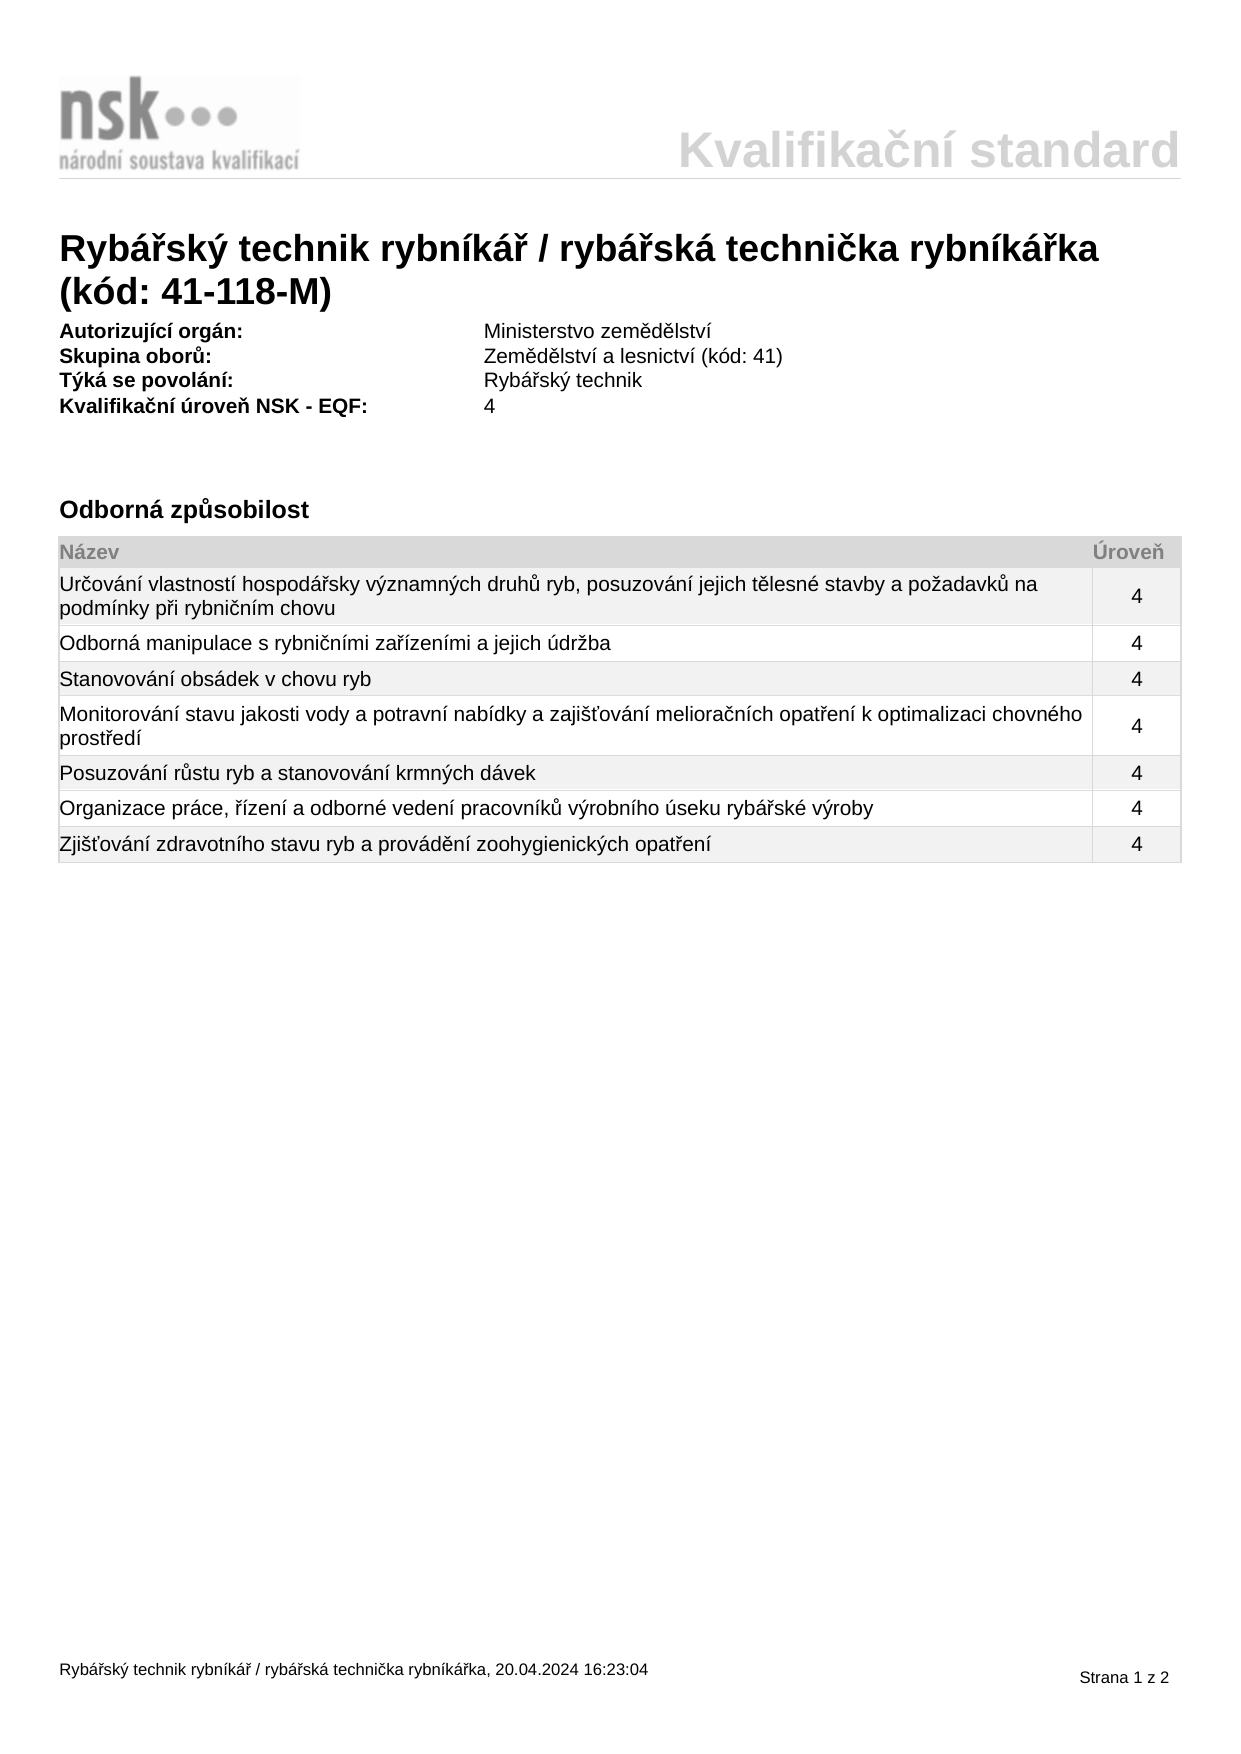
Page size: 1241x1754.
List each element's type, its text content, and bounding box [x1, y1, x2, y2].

table_cell Skupina oborů: [59, 344, 483, 368]
table_cell [862, 524, 1093, 536]
table_cell [59, 172, 483, 178]
table_cell [59, 1162, 483, 1411]
table_cell [1169, 1411, 1181, 1659]
table_cell [626, 196, 862, 224]
table_cell [626, 863, 862, 1162]
table_cell [620, 524, 626, 536]
table_cell [59, 179, 1181, 196]
table_cell [59, 418, 483, 489]
table_cell [1093, 1162, 1169, 1411]
table_cell [1169, 524, 1181, 536]
table_cell [484, 172, 620, 178]
table_cell Rybářský technik [484, 368, 1181, 393]
table_cell [620, 196, 626, 224]
table_cell [1169, 1660, 1181, 1696]
table_cell Ministerstvo zemědělství [484, 319, 1181, 344]
table_cell [862, 313, 1093, 319]
table_cell [59, 524, 483, 536]
table_cell [1169, 1162, 1181, 1411]
table_cell [1093, 196, 1169, 224]
table_cell Stanovování obsádek v chovu ryb [60, 662, 1092, 695]
table_cell [59, 196, 483, 224]
table_cell [1093, 418, 1169, 489]
table_cell [1169, 418, 1181, 489]
table_cell Název [60, 538, 1092, 566]
table_cell 4 [484, 394, 1181, 417]
table_cell [1093, 524, 1169, 536]
table_cell Strana 1 z 2 [862, 1660, 1169, 1696]
picture [58, 59, 621, 172]
table_cell [484, 196, 620, 224]
table_header Kvalifikační standard [626, 59, 1181, 178]
table_cell [484, 524, 620, 536]
table_cell [862, 418, 1093, 489]
table_cell [59, 1411, 483, 1659]
table_cell 4 [1093, 568, 1180, 624]
table_cell [626, 418, 862, 489]
table_cell [626, 1162, 862, 1411]
table_cell [484, 1411, 620, 1659]
table_cell [862, 1411, 1093, 1659]
table_cell Odborná manipulace s rybničními zařízeními a jejich údržba [60, 626, 1092, 661]
table_cell Monitorování stavu jakosti vody a potravní nabídky a zajišťování melioračních opatření k optimalizaci chovného prostředí [60, 696, 1092, 755]
table_cell [1169, 313, 1181, 319]
table_cell [484, 1162, 620, 1411]
table_cell Kvalifikační úroveň NSK - EQF: [59, 394, 483, 417]
table_cell Zemědělství a lesnictví (kód: 41) [484, 344, 1181, 368]
table_cell 4 [1093, 827, 1180, 862]
table_cell [626, 1411, 862, 1659]
table_cell 4 [1093, 791, 1180, 826]
table_cell Odborná způsobilost [59, 490, 1181, 524]
table_cell Autorizující orgán: [59, 319, 483, 343]
table_cell [620, 863, 626, 1162]
table_header [621, 59, 626, 172]
table_cell [862, 196, 1093, 224]
table_cell Rybářský technik rybníkář / rybářská technička rybníkářka, 20.04.2024 16:23:04 [59, 1660, 862, 1696]
table_cell [626, 524, 862, 536]
table_cell [1169, 196, 1181, 224]
table_cell 4 [1093, 756, 1180, 789]
table_cell [484, 418, 620, 489]
table_cell [862, 1162, 1093, 1411]
table_cell Organizace práce, řízení a odborné vedení pracovníků výrobního úseku rybářské výroby [60, 791, 1092, 826]
table_cell [862, 863, 1093, 1162]
table_cell [620, 1411, 626, 1659]
table_cell [1093, 863, 1169, 1162]
table_cell [626, 313, 862, 319]
table_cell [1169, 863, 1181, 1162]
table_cell 4 [1093, 662, 1180, 695]
table_cell [484, 313, 620, 319]
table_cell 4 [1093, 696, 1180, 755]
table_cell Týká se povolání: [59, 368, 483, 392]
table_cell [59, 313, 483, 319]
table_cell Úroveň [1093, 538, 1180, 566]
table_cell Určování vlastností hospodářsky významných druhů ryb, posuzování jejich tělesné stavby a požadavků na podmínky při rybničním chovu [60, 568, 1092, 624]
table_cell [1093, 313, 1169, 319]
table_cell [620, 418, 626, 489]
table_cell [620, 1162, 626, 1411]
table_cell [1093, 1411, 1169, 1659]
table_cell Posuzování růstu ryb a stanovování krmných dávek [60, 756, 1092, 789]
table_cell [59, 863, 483, 1162]
table_cell Zjišťování zdravotního stavu ryb a provádění zoohygienických opatření [60, 827, 1092, 862]
table_cell 4 [1093, 626, 1180, 661]
table_cell [484, 863, 620, 1162]
table_cell Rybářský technik rybníkář / rybářská technička rybníkářka (kód: 41-118-M) [59, 224, 1181, 313]
